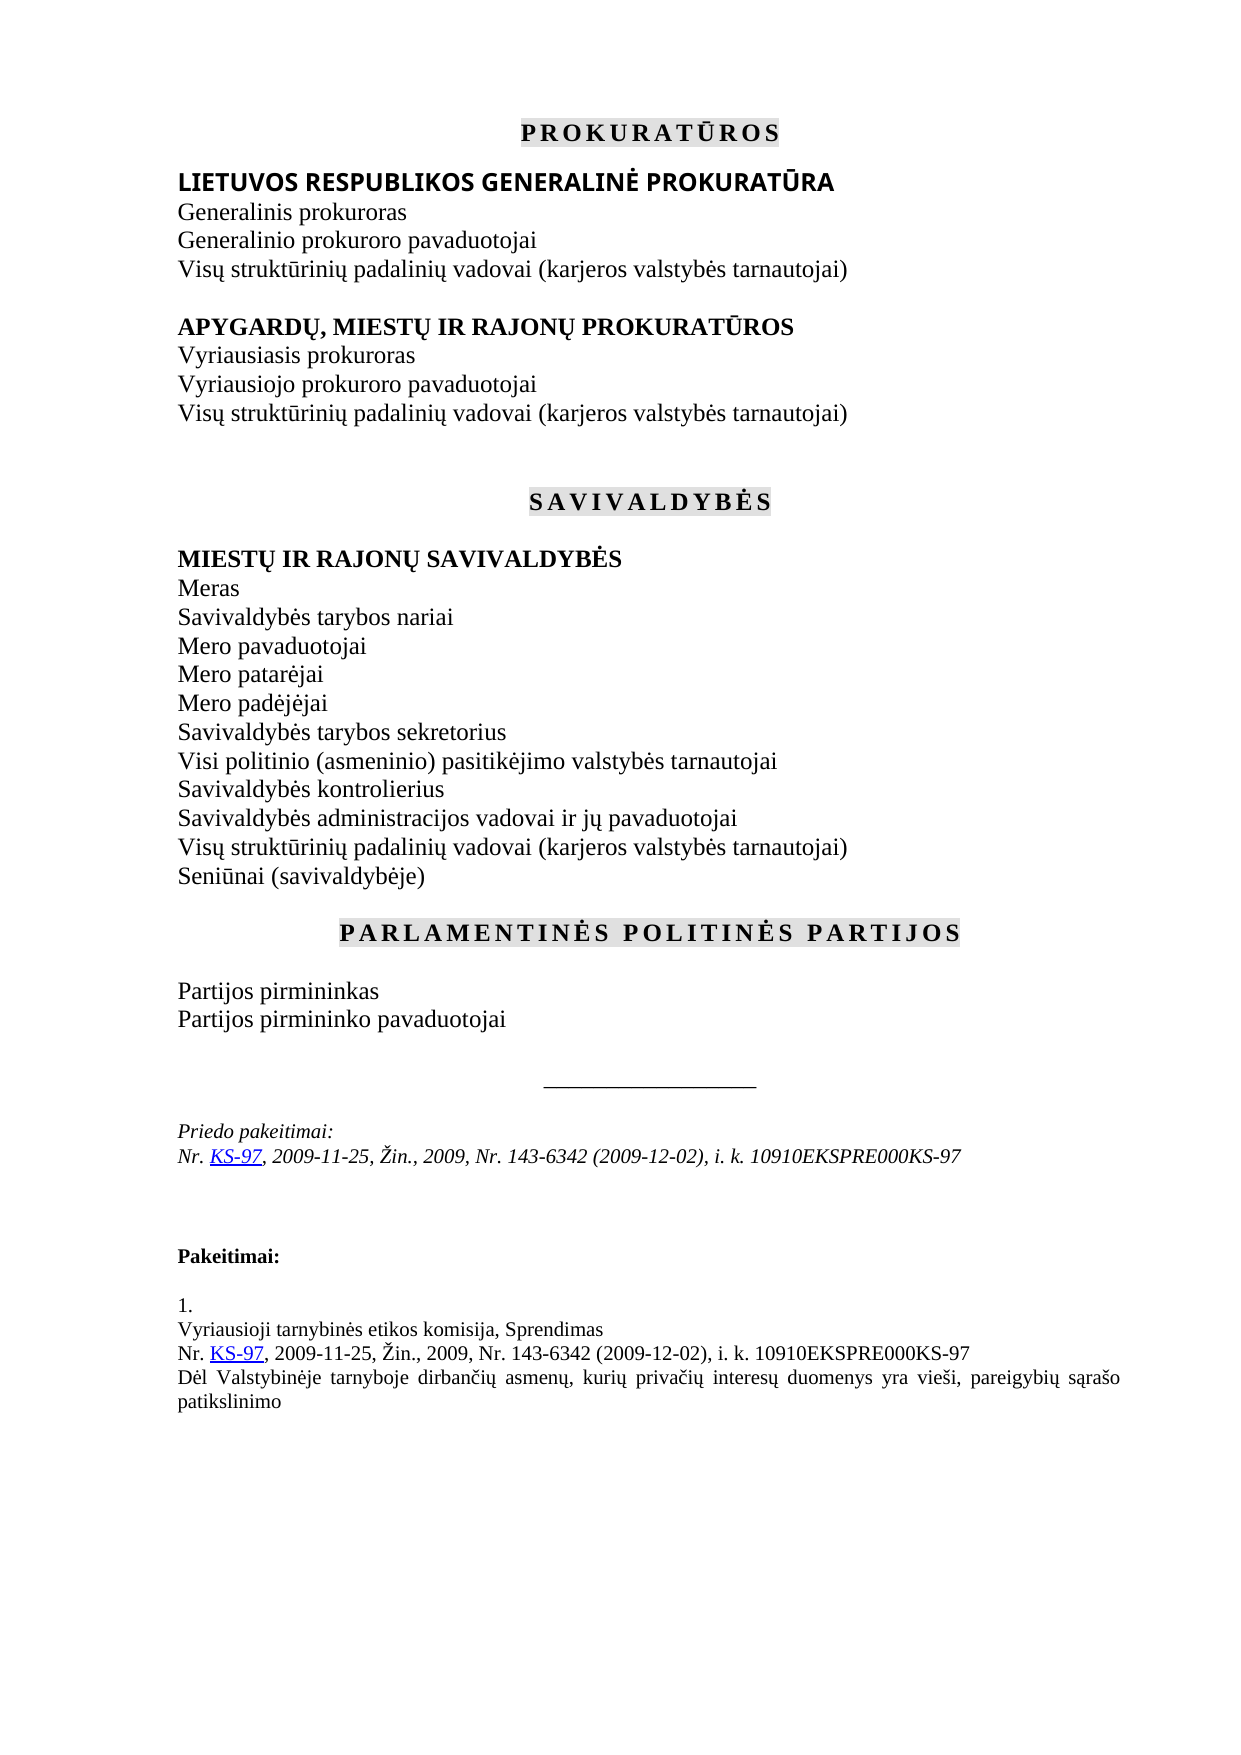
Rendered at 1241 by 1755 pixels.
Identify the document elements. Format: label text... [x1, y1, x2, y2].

text APYGARDŲ, MIESTŲ IR RAJONŲ PROKURATŪROS [177, 312, 1122, 341]
text Visų struktūrinių padalinių vadovai (karjeros valstybės tarnautojai) [177, 398, 1122, 427]
text Visų struktūrinių padalinių vadovai (karjeros valstybės tarnautojai) [177, 832, 1122, 861]
text Nr. KS-97, 2009-11-25, Žin., 2009, Nr. 143-6342 (2009-12-02), i. k. 10910EKSPRE000KS-97 [177, 1341, 1122, 1365]
text Partijos pirmininko pavaduotojai [177, 1004, 1122, 1033]
text Generalinis prokuroras [177, 197, 1122, 226]
text Vyriausioji tarnybinės etikos komisija, Sprendimas [177, 1317, 1122, 1341]
text Priedo pakeitimai: [177, 1119, 1122, 1143]
text MIESTŲ IR RAJONŲ savivaldybėS [177, 544, 1122, 573]
text Seniūnai (savivaldybėje) [177, 861, 1122, 889]
text Visų struktūrinių padalinių vadovai (karjeros valstybės tarnautojai) [177, 254, 1122, 283]
text Nr. KS-97, 2009-11-25, Žin., 2009, Nr. 143-6342 (2009-12-02), i. k. 10910EKSPRE000KS-97 [177, 1143, 1122, 1168]
text Savivaldybės tarybos sekretorius [177, 717, 1122, 746]
text Mero patarėjai [177, 659, 1122, 688]
text Mero pavaduotojai [177, 631, 1122, 659]
text Vyriausiojo prokuroro pavaduotojai [177, 369, 1122, 398]
text Vyriausiasis prokuroras [177, 341, 1122, 369]
text Pakeitimai: [177, 1244, 1122, 1268]
text Mero padėjėjai [177, 688, 1122, 717]
text Generalinio prokuroro pavaduotojai [177, 226, 1122, 254]
text parlamentinės POLITINĖS PARTIJOS [177, 918, 1122, 947]
text Meras [177, 573, 1122, 602]
text Partijos pirmininkas [177, 976, 1122, 1004]
text Savivaldybės tarybos nariai [177, 602, 1122, 631]
text PROKURATŪROS [177, 118, 1122, 147]
text 1. [177, 1293, 1122, 1317]
text Savivaldybės kontrolierius [177, 774, 1122, 803]
text SAVIVALDYBĖS [177, 487, 1122, 516]
text Savivaldybės administracijos vadovai ir jų pavaduotojai [177, 803, 1122, 832]
text Visi politinio (asmeninio) pasitikėjimo valstybės tarnautojai [177, 746, 1122, 774]
text _________________ [177, 1062, 1122, 1091]
text LIETUVOS RESPUBLIKOS GENERALINĖ PROKURATŪRA [177, 172, 1122, 197]
text Dėl Valstybinėje tarnyboje dirbančių asmenų, kurių privačių interesų duomenys yra vieši, pareigybių sąrašo patikslinimo [177, 1365, 1122, 1413]
